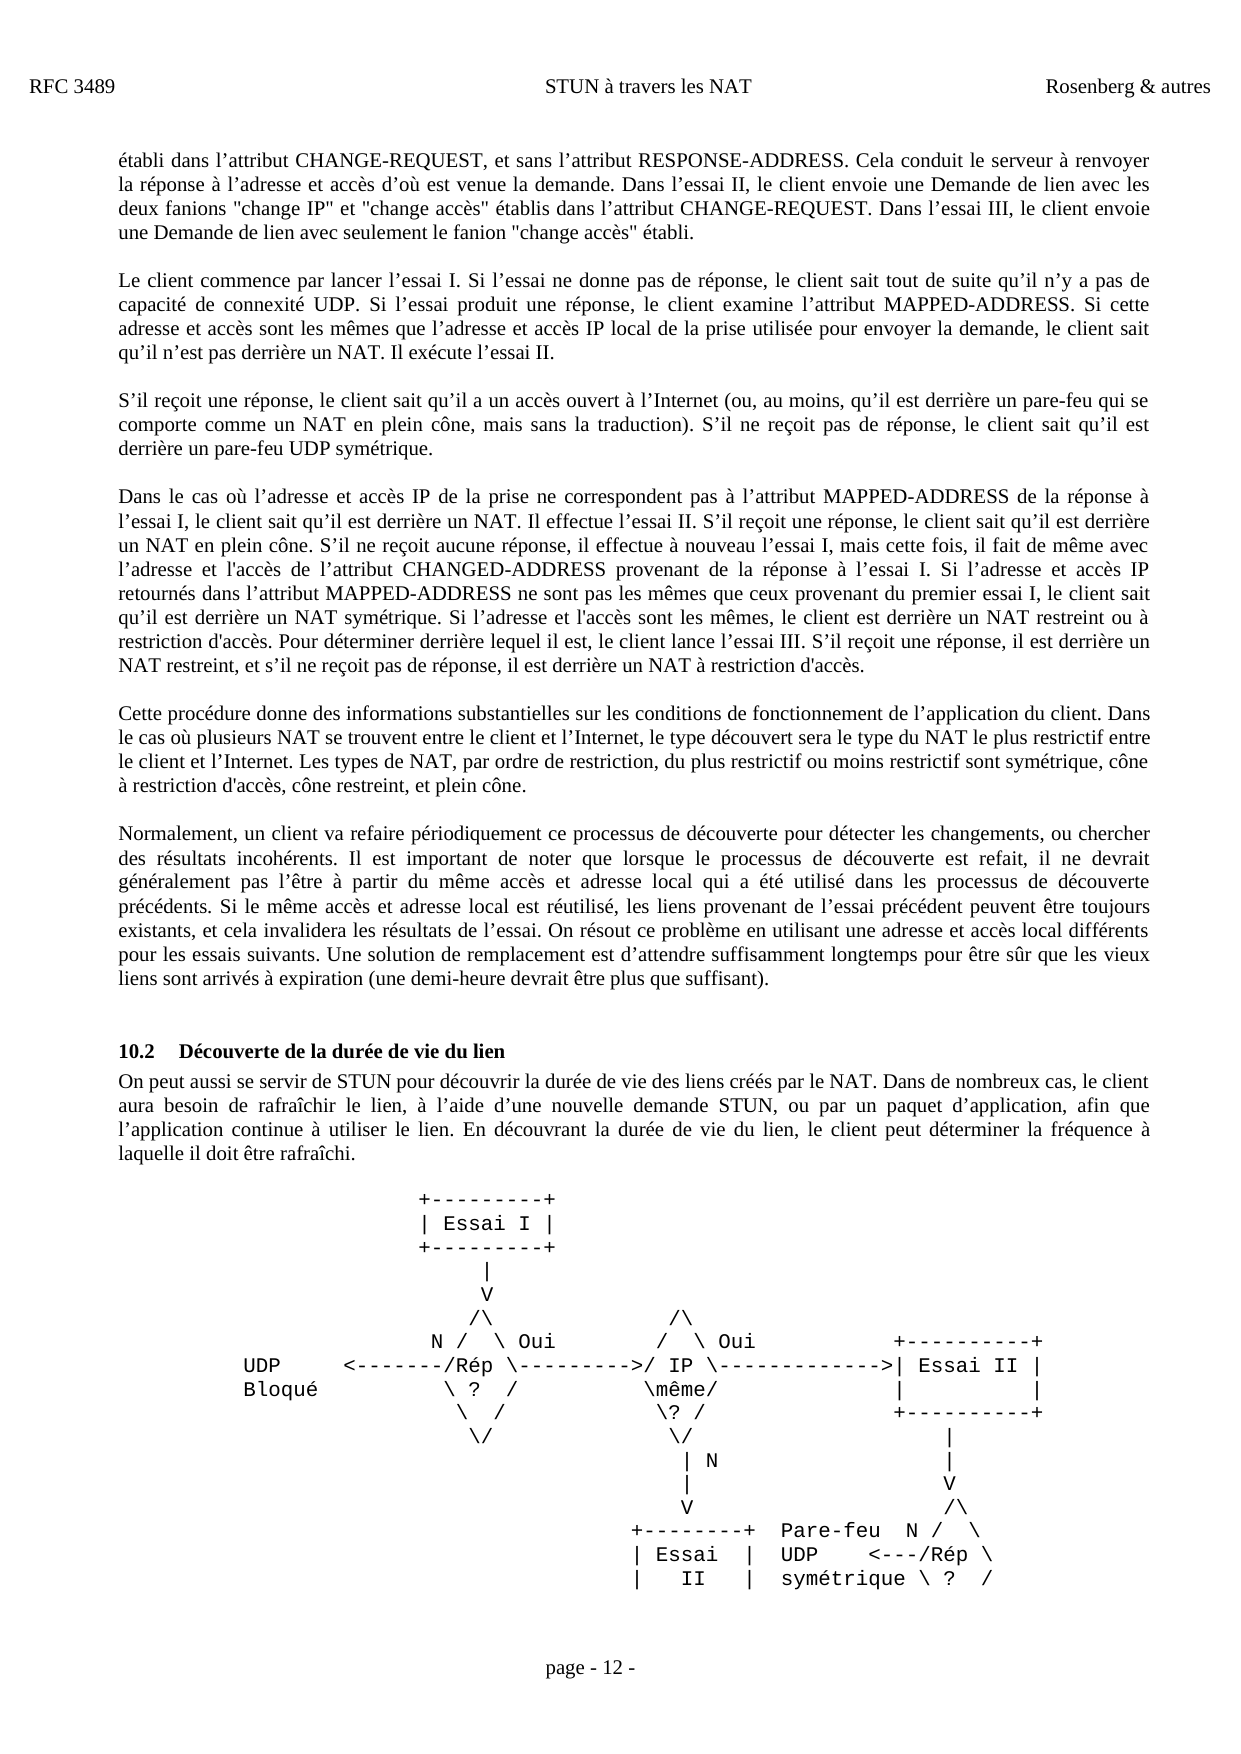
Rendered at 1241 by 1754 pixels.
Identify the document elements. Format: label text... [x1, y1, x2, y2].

text Normalement, un client va refaire périodiquement ce processus de découverte pour détecter les changements, ou chercher des résultats incohérents. Il est important de noter que lorsque le processus de découverte est refait, il ne devrait généralement pas l’être à partir du même accès et adresse local qui a été utilisé dans les processus de découverte précédents. Si le même accès et adresse local est réutilisé, les liens provenant de l’essai précédent peuvent être toujours existants, et cela invalidera les résultats de l’essai. On résout ce problème en utilisant une adresse et accès local différents pour les essais suivants. Une solution de remplacement est d’attendre suffisamment longtemps pour être sûr que les vieux liens sont arrivés à expiration (une demi-heure devrait être plus que suffisant). [118, 821, 1151, 990]
text | [118, 1260, 1151, 1284]
text +---------+ [118, 1189, 1151, 1213]
text S’il reçoit une réponse, le client sait qu’il a un accès ouvert à l’Internet (ou, au moins, qu’il est derrière un pare-feu qui se comporte comme un NAT en plein cône, mais sans la traduction). S’il ne reçoit pas de réponse, le client sait qu’il est derrière un pare-feu UDP symétrique. [118, 388, 1151, 460]
text Bloqué \ ? / \même/ | | [118, 1379, 1151, 1402]
text Dans le cas où l’adresse et accès IP de la prise ne correspondent pas à l’attribut MAPPED-ADDRESS de la réponse à l’essai I, le client sait qu’il est derrière un NAT. Il effectue l’essai II. S’il reçoit une réponse, le client sait qu’il est derrière un NAT en plein cône. S’il ne reçoit aucune réponse, il effectue à nouveau l’essai I, mais cette fois, il fait de même avec l’adresse et l'accès de l’attribut CHANGED-ADDRESS provenant de la réponse à l’essai I. Si l’adresse et accès IP retournés dans l’attribut MAPPED-ADDRESS ne sont pas les mêmes que ceux provenant du premier essai I, le client sait qu’il est derrière un NAT symétrique. Si l’adresse et l'accès sont les mêmes, le client est derrière un NAT restreint ou à restriction d'accès. Pour déterminer derrière lequel il est, le client lance l’essai III. S’il reçoit une réponse, il est derrière un NAT restreint, et s’il ne reçoit pas de réponse, il est derrière un NAT à restriction d'accès. [118, 484, 1151, 677]
text /\ /\ [118, 1308, 1151, 1331]
subtitle 10.2 Découverte de la durée de vie du lien [118, 1039, 1151, 1063]
text On peut aussi se servir de STUN pour découvrir la durée de vie des liens créés par le NAT. Dans de nombreux cas, le client aura besoin de rafraîchir le lien, à l’aide d’une nouvelle demande STUN, ou par un paquet d’application, afin que l’application continue à utiliser le lien. En découvrant la durée de vie du lien, le client peut déterminer la fréquence à laquelle il doit être rafraîchi. [118, 1069, 1151, 1165]
text | N | [118, 1449, 1151, 1473]
text UDP <-------/Rép \--------->/ IP \------------->| Essai II | [118, 1355, 1151, 1379]
text établi dans l’attribut CHANGE-REQUEST, et sans l’attribut RESPONSE-ADDRESS. Cela conduit le serveur à renvoyer la réponse à l’adresse et accès d’où est venue la demande. Dans l’essai II, le client envoie une Demande de lien avec les deux fanions "change IP" et "change accès" établis dans l’attribut CHANGE-REQUEST. Dans l’essai III, le client envoie une Demande de lien avec seulement le fanion "change accès" établi. [118, 148, 1151, 244]
text \/ \/ | [118, 1426, 1151, 1449]
text Cette procédure donne des informations substantielles sur les conditions de fonctionnement de l’application du client. Dans le cas où plusieurs NAT se trouvent entre le client et l’Internet, le type découvert sera le type du NAT le plus restrictif entre le client et l’Internet. Les types de NAT, par ordre de restriction, du plus restrictif ou moins restrictif sont symétrique, cône à restriction d'accès, cône restreint, et plein cône. [118, 701, 1151, 797]
text N / \ Oui / \ Oui +----------+ [118, 1331, 1151, 1355]
text Le client commence par lancer l’essai I. Si l’essai ne donne pas de réponse, le client sait tout de suite qu’il n’y a pas de capacité de connexité UDP. Si l’essai produit une réponse, le client examine l’attribut MAPPED-ADDRESS. Si cette adresse et accès sont les mêmes que l’adresse et accès IP local de la prise utilisée pour envoyer la demande, le client sait qu’il n’est pas derrière un NAT. Il exécute l’essai II. [118, 268, 1151, 364]
text | II | symétrique \ ? / [118, 1568, 1151, 1591]
text V [118, 1284, 1151, 1308]
text \ / \? / +----------+ [118, 1402, 1151, 1426]
text | V [118, 1473, 1151, 1497]
text +--------+ Pare-feu N / \ [118, 1521, 1151, 1544]
text +---------+ [118, 1237, 1151, 1260]
text | Essai I | [118, 1213, 1151, 1237]
text | Essai | UDP <---/Rép \ [118, 1544, 1151, 1568]
text V /\ [118, 1497, 1151, 1521]
